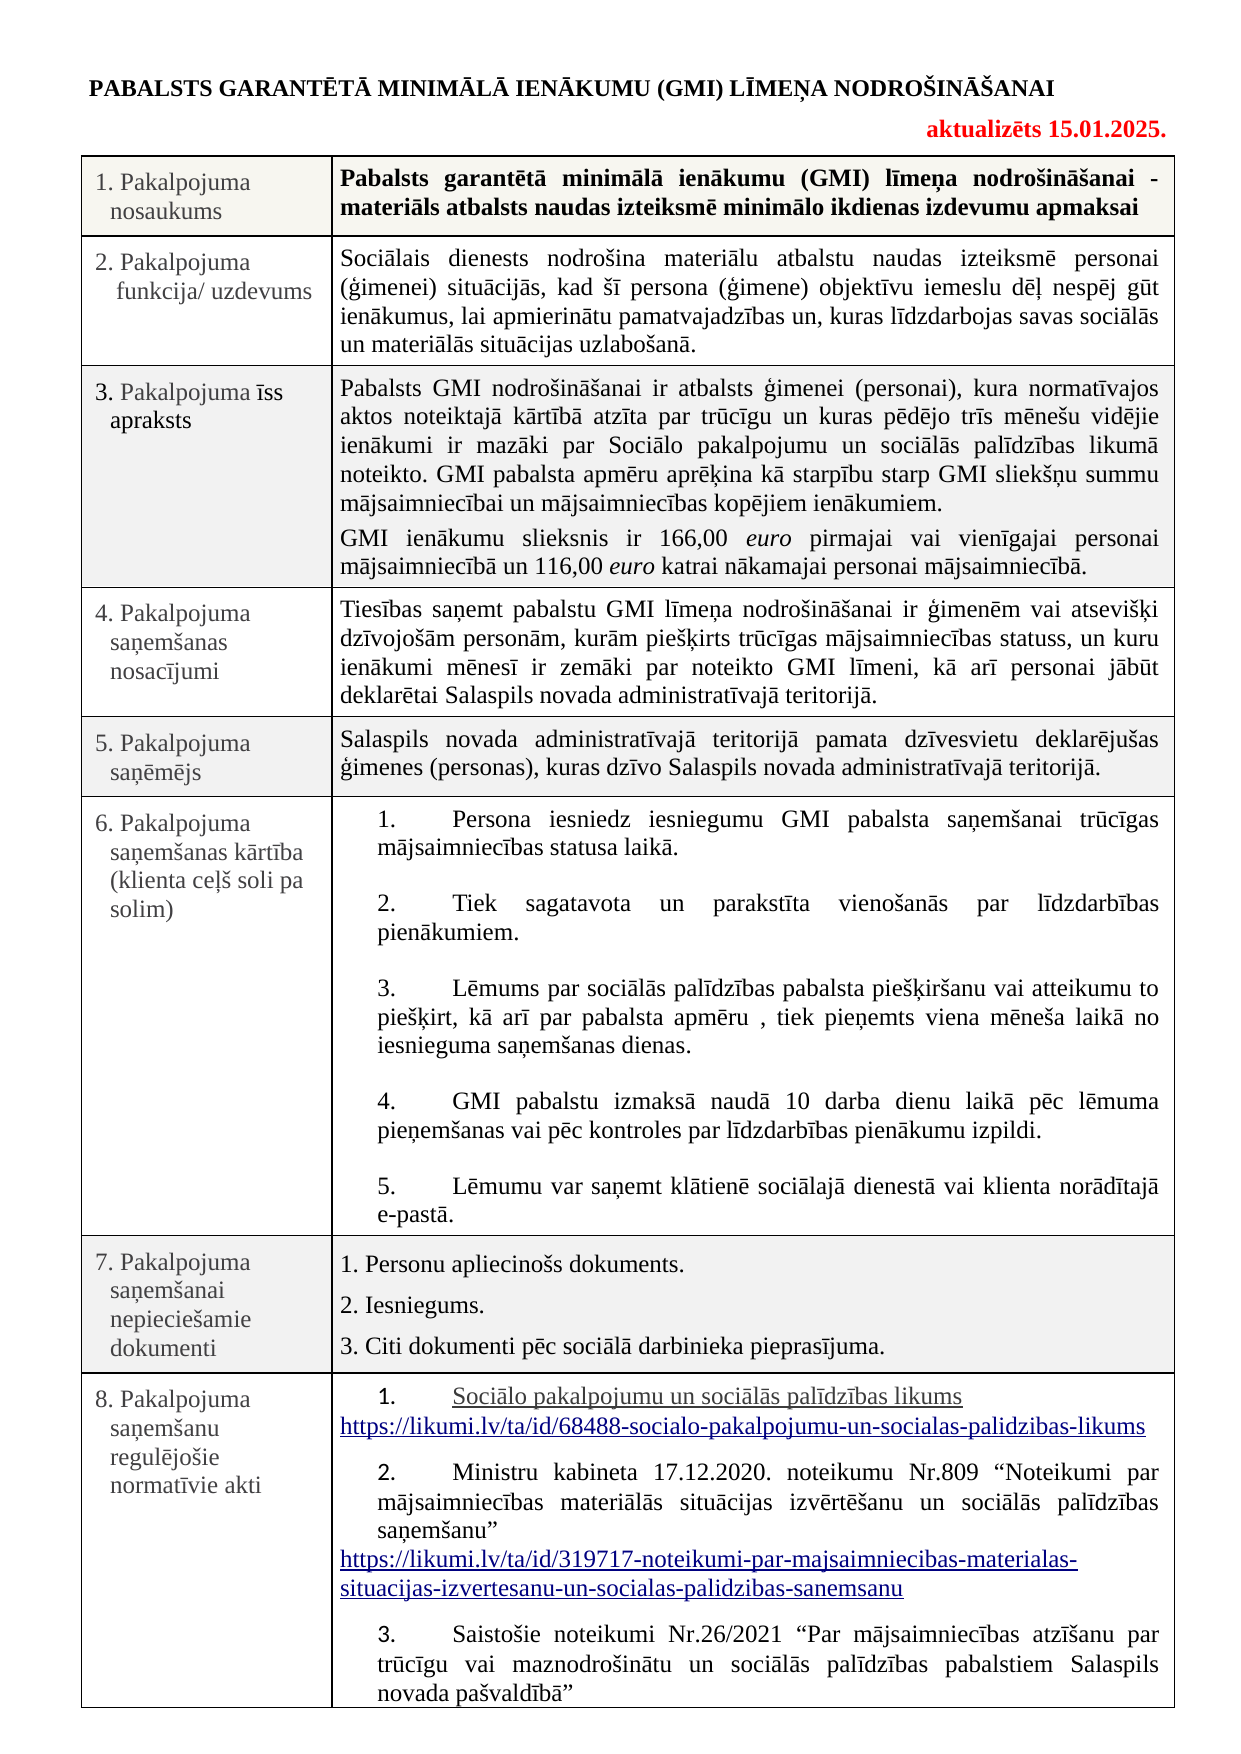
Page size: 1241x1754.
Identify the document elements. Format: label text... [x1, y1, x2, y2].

table_cell 8. Pakalpojuma saņemšanu regulējošie normatīvie akti [82, 1374, 331, 1706]
table_cell Salaspils novada administratīvajā teritorijā pamata dzīvesvietu deklarējušas ģimenes (personas), kuras dzīvo Salaspils novada administratīvajā teritorijā. [333, 717, 1174, 796]
table_cell Tiesības saņemt pabalstu GMI līmeņa nodrošināšanai ir ģimenēm vai atsevišķi dzīvojošām personām, kurām piešķirts trūcīgas mājsaimniecības statuss, un kuru ienākumi mēnesī ir zemāki par noteikto GMI līmeni, kā arī personai jābūt deklarētai Salaspils novada administratīvajā teritorijā. [333, 588, 1174, 716]
table_cell 4. Pakalpojuma saņemšanas nosacījumi [82, 588, 331, 716]
table_cell Persona iesniedz iesniegumu GMI pabalsta saņemšanai trūcīgas mājsaimniecības statusa laikā. Tiek sagatavota un parakstīta vienošanās par līdzdarbības pienākumiem. Lēmums par sociālās palīdzības pabalsta piešķiršanu vai atteikumu to piešķirt, kā arī par pabalsta apmēru , tiek pieņemts viena mēneša laikā no iesnieguma saņemšanas dienas. GMI pabalstu izmaksā naudā 10 darba dienu laikā pēc lēmuma pieņemšanas vai pēc kontroles par līdzdarbības pienākumu izpildi. Lēmumu var saņemt klātienē sociālajā dienestā vai klienta norādītajā e-pastā. [333, 797, 1174, 1234]
table_header 1. Pakalpojuma nosaukums [82, 157, 331, 235]
table_cell 6. Pakalpojuma saņemšanas kārtība (klienta ceļš soli pa solim) [82, 797, 331, 1234]
table_cell 5. Pakalpojuma saņēmējs [82, 717, 331, 796]
table_cell Sociālo pakalpojumu un sociālās palīdzības likums https://likumi.lv/ta/id/68488-socialo-pakalpojumu-un-socialas-palidzibas-likums Ministru kabineta 17.12.2020. noteikumu Nr.809 “Noteikumi par mājsaimniecības materiālās situācijas izvērtēšanu un sociālās palīdzības saņemšanu” https://likumi.lv/ta/id/319717-noteikumi-par-majsaimniecibas-materialas-situacijas-izvertesanu-un-socialas-palidzibas-sanemsanu Saistošie noteikumi Nr.26/2021 “Par mājsaimniecības atzīšanu par trūcīgu vai maznodrošinātu un sociālās palīdzības pabalstiem Salaspils novada pašvaldībā” [333, 1374, 1174, 1706]
table_cell Sociālais dienests nodrošina materiālu atbalstu naudas izteiksmē personai (ģimenei) situācijās, kad šī persona (ģimene) objektīvu iemeslu dēļ nespēj gūt ienākumus, lai apmierinātu pamatvajadzības un, kuras līdzdarbojas savas sociālās un materiālās situācijas uzlabošanā. [333, 237, 1174, 364]
table_header Pabalsts garantētā minimālā ienākumu (GMI) līmeņa nodrošināšanai - materiāls atbalsts naudas izteiksmē minimālo ikdienas izdevumu apmaksai [333, 157, 1174, 235]
text PABALSTS GARANTĒTĀ MINIMĀLĀ IENĀKUMU (GMI) LĪMEŅA NODROŠINĀŠANAI [89, 74, 1166, 101]
table_cell 1. Personu apliecinošs dokuments. 2. Iesniegums. 3. Citi dokumenti pēc sociālā darbinieka pieprasījuma. [333, 1236, 1174, 1372]
table_cell 2. Pakalpojuma funkcija/ uzdevums [82, 237, 331, 364]
text aktualizēts 15.01.2025. [148, 114, 1166, 143]
table_cell 7. Pakalpojuma saņemšanai nepieciešamie dokumenti [82, 1236, 331, 1372]
table_cell Pabalsts GMI nodrošināšanai ir atbalsts ģimenei (personai), kura normatīvajos aktos noteiktajā kārtībā atzīta par trūcīgu un kuras pēdējo trīs mēnešu vidējie ienākumi ir mazāki par Sociālo pakalpojumu un sociālās palīdzības likumā noteikto. GMI pabalsta apmēru aprēķina kā starpību starp GMI sliekšņu summu mājsaimniecībai un mājsaimniecības kopējiem ienākumiem. GMI ienākumu slieksnis ir 166,00 euro pirmajai vai vienīgajai personai mājsaimniecībā un 116,00 euro katrai nākamajai personai mājsaimniecībā. [333, 366, 1174, 586]
table_cell 3. Pakalpojuma īss apraksts [82, 366, 331, 586]
